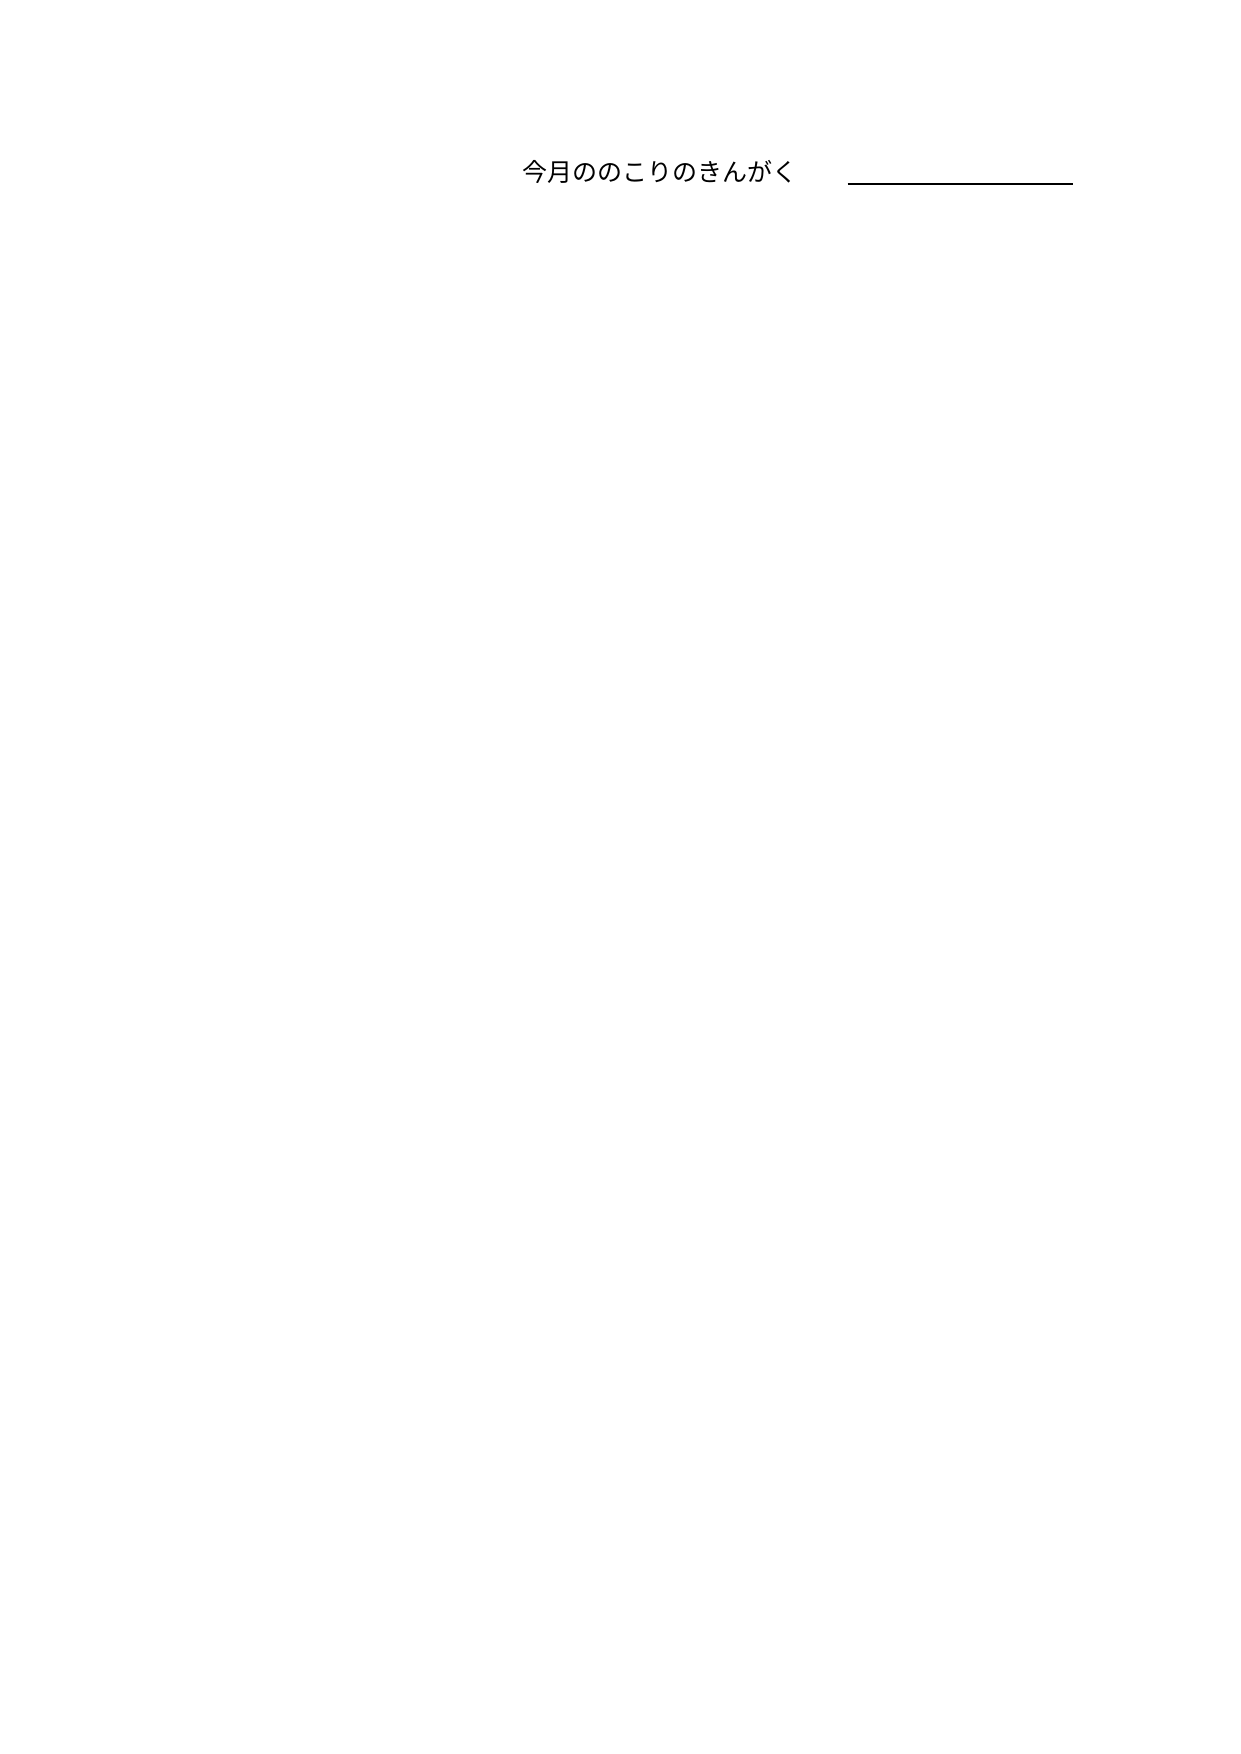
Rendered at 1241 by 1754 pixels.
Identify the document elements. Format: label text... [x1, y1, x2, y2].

text 今月ののこりのきんがく [118, 152, 1122, 188]
